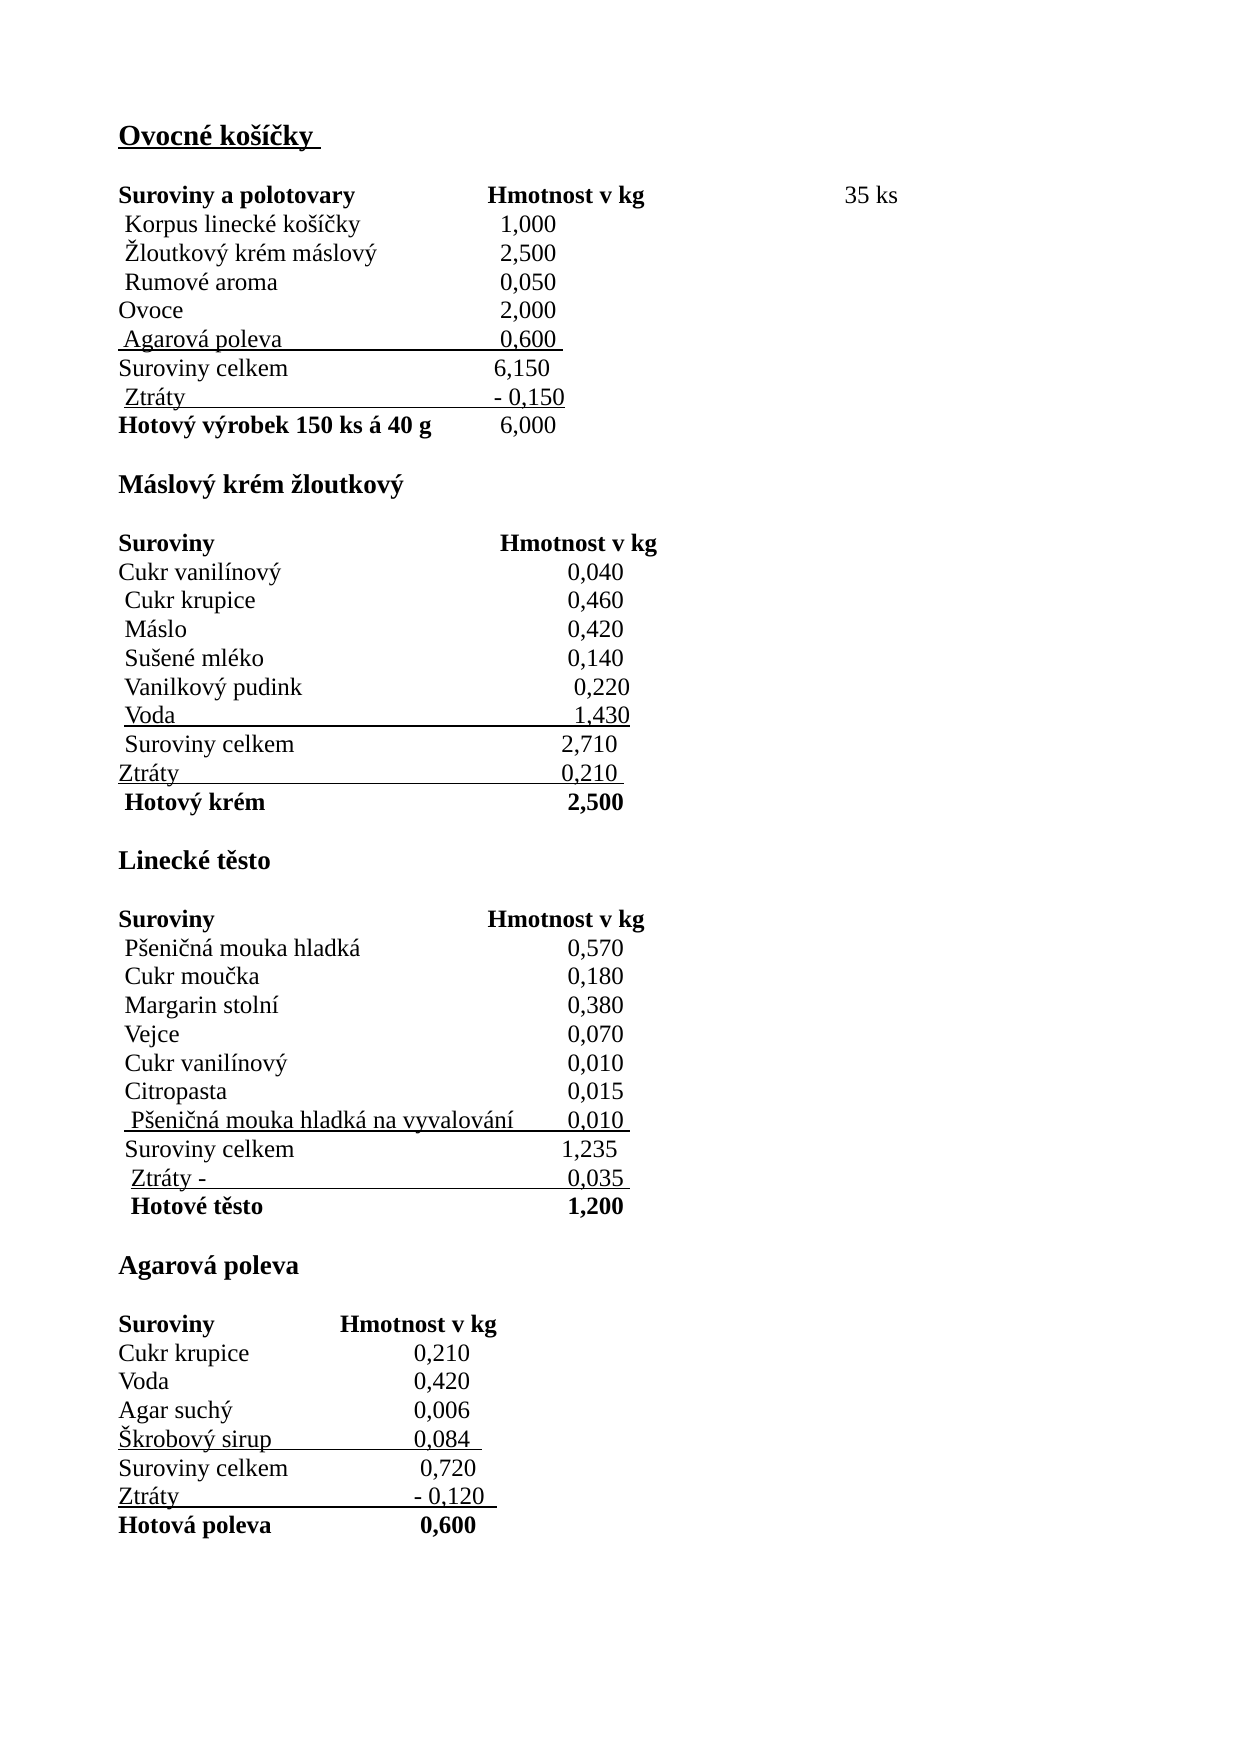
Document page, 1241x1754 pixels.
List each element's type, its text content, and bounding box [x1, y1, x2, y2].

text Suroviny celkem 2,710 [118, 729, 1122, 758]
text Cukr krupice 0,210 [118, 1338, 1122, 1366]
text Citropasta 0,015 [118, 1076, 1122, 1105]
text Hotový krém 2,500 [118, 787, 1122, 815]
text Suroviny Hmotnost v kg [118, 528, 1122, 557]
text Agarová poleva [118, 1249, 1122, 1280]
text Rumové aroma 0,050 [118, 267, 1122, 295]
text Suroviny celkem 0,720 [118, 1453, 1122, 1481]
text Ztráty - 0,120 [118, 1481, 1122, 1510]
text Vejce 0,070 [118, 1019, 1122, 1048]
text Ovocné košíčky [118, 118, 1122, 152]
text Vanilkový pudink 0,220 [118, 672, 1122, 700]
text Voda 1,430 [118, 700, 1122, 729]
text Suroviny Hmotnost v kg [118, 1309, 1122, 1338]
text Linecké těsto [118, 844, 1122, 875]
text Hotový výrobek 150 ks á 40 g 6,000 [118, 410, 1122, 439]
text Máslový krém žloutkový [118, 468, 1122, 499]
text Ztráty - 0,035 [118, 1163, 1122, 1191]
text Margarin stolní 0,380 [118, 990, 1122, 1019]
text Cukr vanilínový 0,010 [118, 1048, 1122, 1076]
text Ztráty 0,210 [118, 758, 1122, 787]
text Hotová poleva 0,600 [118, 1510, 1122, 1539]
text Máslo 0,420 [118, 614, 1122, 643]
text Pšeničná mouka hladká na vyvalování 0,010 [118, 1105, 1122, 1134]
text Korpus linecké košíčky 1,000 [118, 209, 1122, 238]
text Agar suchý 0,006 [118, 1395, 1122, 1424]
text Cukr moučka 0,180 [118, 961, 1122, 990]
text Cukr krupice 0,460 [118, 585, 1122, 614]
text Suroviny celkem 6,150 [118, 353, 1122, 382]
text Škrobový sirup 0,084 [118, 1424, 1122, 1453]
text Cukr vanilínový 0,040 [118, 557, 1122, 585]
text Suroviny a polotovary Hmotnost v kg 35 ks [118, 180, 1122, 209]
text Suroviny Hmotnost v kg [118, 904, 1122, 933]
text Ovoce 2,000 [118, 295, 1122, 324]
text Sušené mléko 0,140 [118, 643, 1122, 672]
text Suroviny celkem 1,235 [118, 1134, 1122, 1163]
text Hotové těsto 1,200 [118, 1191, 1122, 1220]
text Pšeničná mouka hladká 0,570 [118, 933, 1122, 961]
text Agarová poleva 0,600 [118, 324, 1122, 353]
text Žloutkový krém máslový 2,500 [118, 238, 1122, 267]
text Ztráty - 0,150 [118, 382, 1122, 410]
text Voda 0,420 [118, 1366, 1122, 1395]
